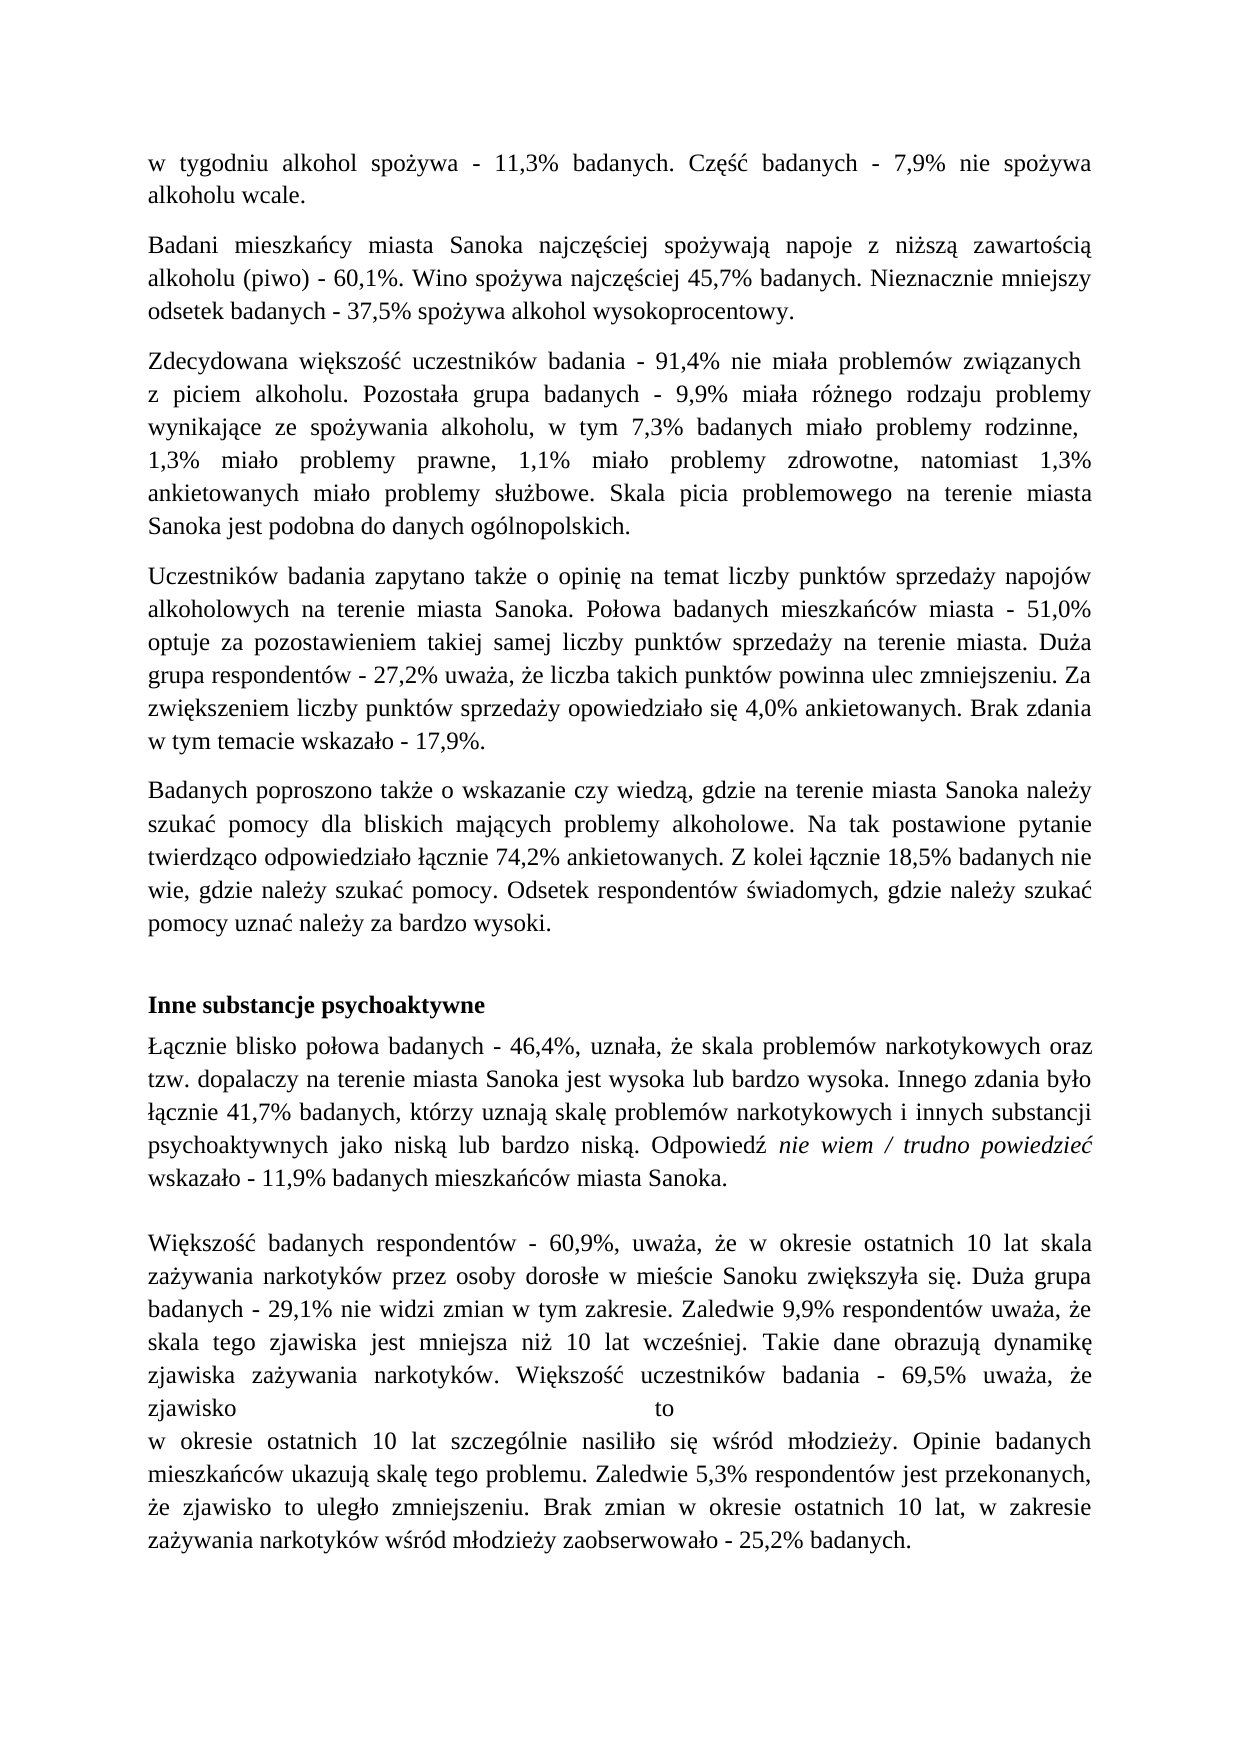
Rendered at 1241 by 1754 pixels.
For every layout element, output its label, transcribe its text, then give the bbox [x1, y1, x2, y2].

text Inne substancje psychoaktywne [148, 957, 1093, 1029]
text Łącznie blisko połowa badanych - 46,4%, uznała, że skala problemów narkotykowych oraz tzw. dopalaczy na terenie miasta Sanoka jest wysoka lub bardzo wysoka. Innego zdania było łącznie 41,7% badanych, którzy uznają skalę problemów narkotykowych i innych substancji psychoaktywnych jako niską lub bardzo niską. Odpowiedź nie wiem / trudno powiedzieć wskazało - 11,9% badanych mieszkańców miasta Sanoka. [148, 1031, 1093, 1192]
text w tygodniu alkohol spożywa - 11,3% badanych. Część badanych - 7,9% nie spożywa alkoholu wcale. [148, 148, 1093, 209]
text Uczestników badania zapytano także o opinię na temat liczby punktów sprzedaży napojów alkoholowych na terenie miasta Sanoka. Połowa badanych mieszkańców miasta - 51,0% optuje za pozostawieniem takiej samej liczby punktów sprzedaży na terenie miasta. Duża grupa respondentów - 27,2% uważa, że liczba takich punktów powinna ulec zmniejszeniu. Za zwiększeniem liczby punktów sprzedaży opowiedziało się 4,0% ankietowanych. Brak zdania w tym temacie wskazało - 17,9%. [148, 561, 1093, 755]
text Badanych poproszono także o wskazanie czy wiedzą, gdzie na terenie miasta Sanoka należy szukać pomocy dla bliskich mających problemy alkoholowe. Na tak postawione pytanie twierdząco odpowiedziało łącznie 74,2% ankietowanych. Z kolei łącznie 18,5% badanych nie wie, gdzie należy szukać pomocy. Odsetek respondentów świadomych, gdzie należy szukać pomocy uznać należy za bardzo wysoki. [148, 776, 1093, 936]
text Zdecydowana większość uczestników badania - 91,4% nie miała problemów związanych z piciem alkoholu. Pozostała grupa badanych - 9,9% miała różnego rodzaju problemy wynikające ze spożywania alkoholu, w tym 7,3% badanych miało problemy rodzinne, 1,3% miało problemy prawne, 1,1% miało problemy zdrowotne, natomiast 1,3% ankietowanych miało problemy służbowe. Skala picia problemowego na terenie miasta Sanoka jest podobna do danych ogólnopolskich. [148, 346, 1093, 540]
text Większość badanych respondentów - 60,9%, uważa, że w okresie ostatnich 10 lat skala zażywania narkotyków przez osoby dorosłe w mieście Sanoku zwiększyła się. Duża grupa badanych - 29,1% nie widzi zmian w tym zakresie. Zaledwie 9,9% respondentów uważa, że skala tego zjawiska jest mniejsza niż 10 lat wcześniej. Takie dane obrazują dynamikę zjawiska zażywania narkotyków. Większość uczestników badania - 69,5% uważa, że zjawisko to w okresie ostatnich 10 lat szczególnie nasiliło się wśród młodzieży. Opinie badanych mieszkańców ukazują skalę tego problemu. Zaledwie 5,3% respondentów jest przekonanych, że zjawisko to uległo zmniejszeniu. Brak zmian w okresie ostatnich 10 lat, w zakresie zażywania narkotyków wśród młodzieży zaobserwowało - 25,2% badanych. [148, 1228, 1093, 1554]
text Badani mieszkańcy miasta Sanoka najczęściej spożywają napoje z niższą zawartością alkoholu (piwo) - 60,1%. Wino spożywa najczęściej 45,7% badanych. Nieznacznie mniejszy odsetek badanych - 37,5% spożywa alkohol wysokoprocentowy. [148, 230, 1093, 325]
